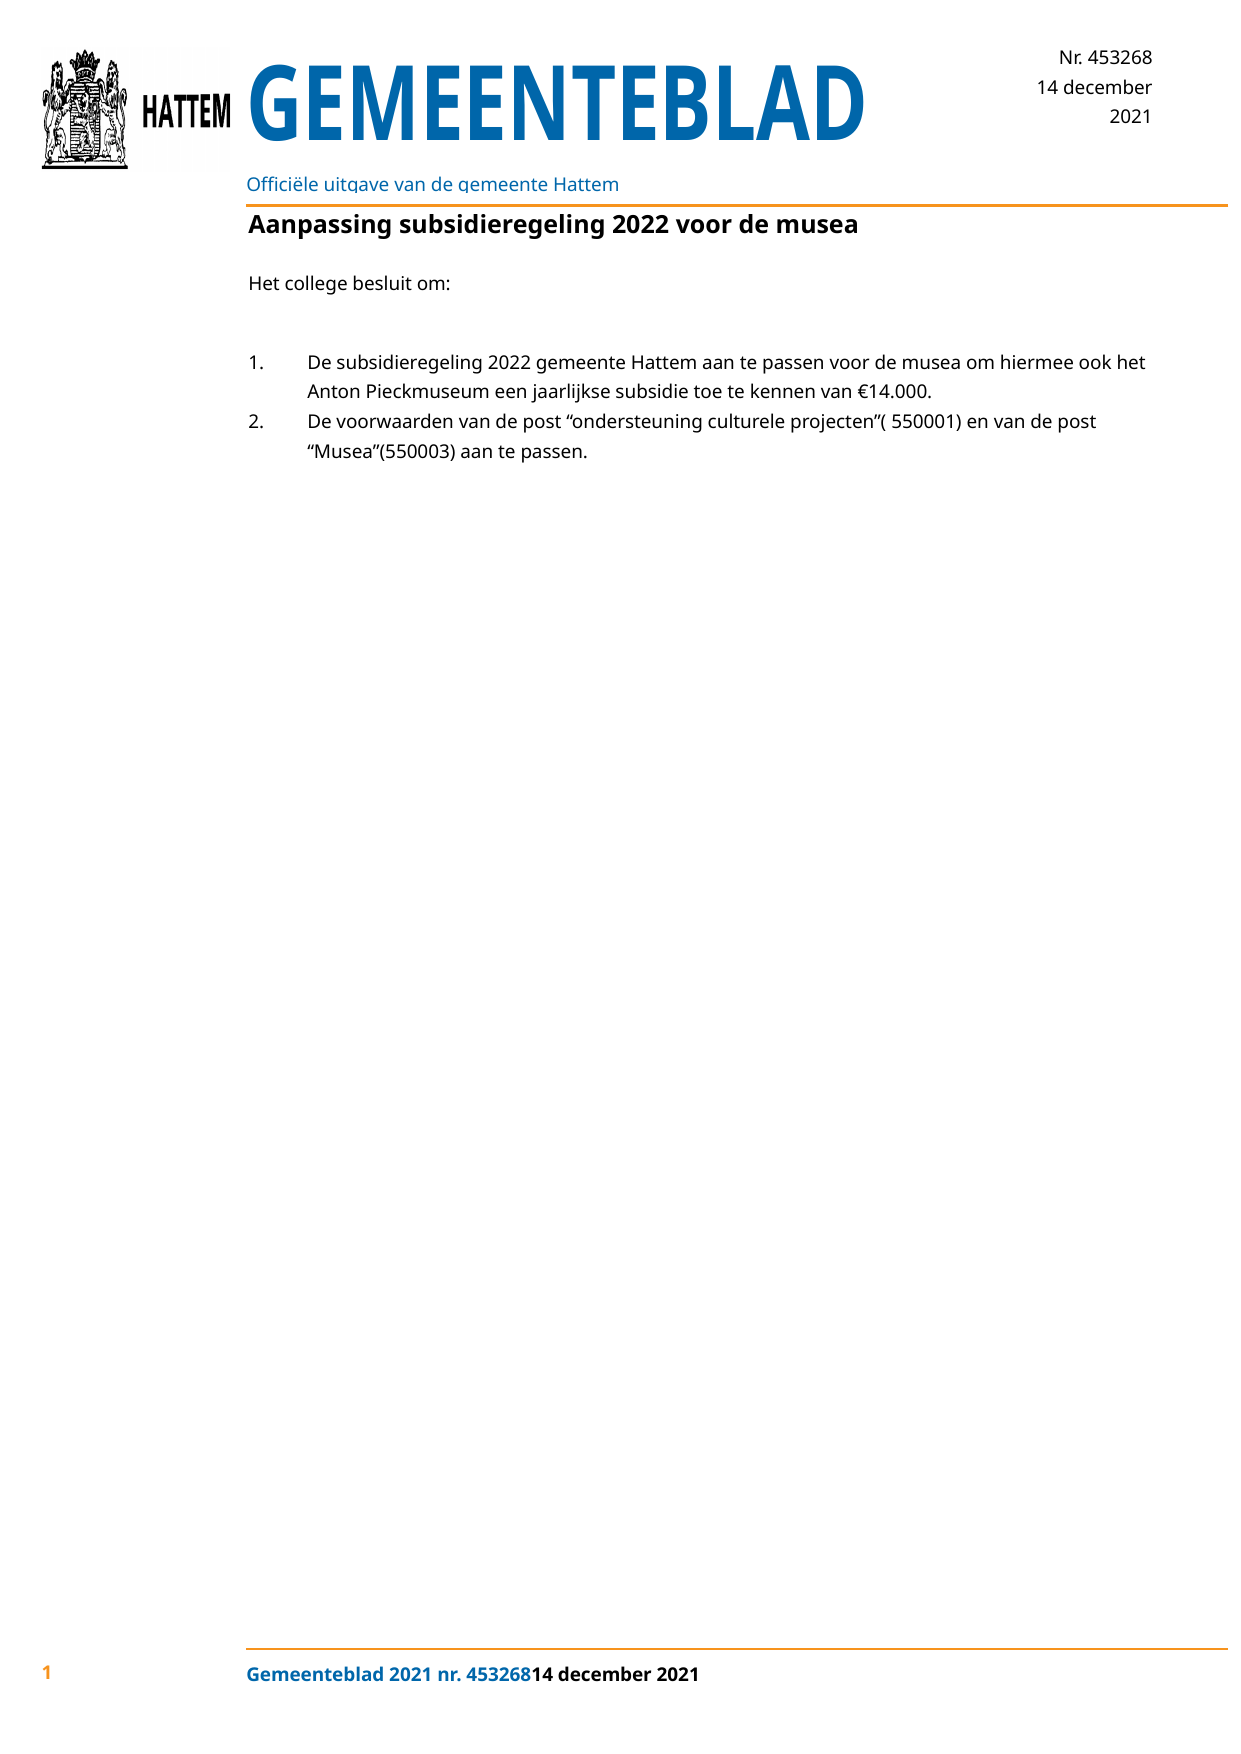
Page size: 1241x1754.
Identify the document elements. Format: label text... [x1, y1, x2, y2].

text Aanpassing subsidieregeling 2022 voor de musea [248, 207, 1152, 241]
list De voorwaarden van de post “ondersteuning culturele projecten”( 550001) en van de post “Musea”(550003) aan te passen. [248, 408, 1152, 464]
text Het college besluit om: [248, 270, 1152, 296]
picture [41, 47, 231, 172]
list De subsidieregeling 2022 gemeente Hattem aan te passen voor de musea om hiermee ook het Anton Pieckmuseum een jaarlijkse subsidie toe te kennen van €14.000. [248, 349, 1152, 404]
